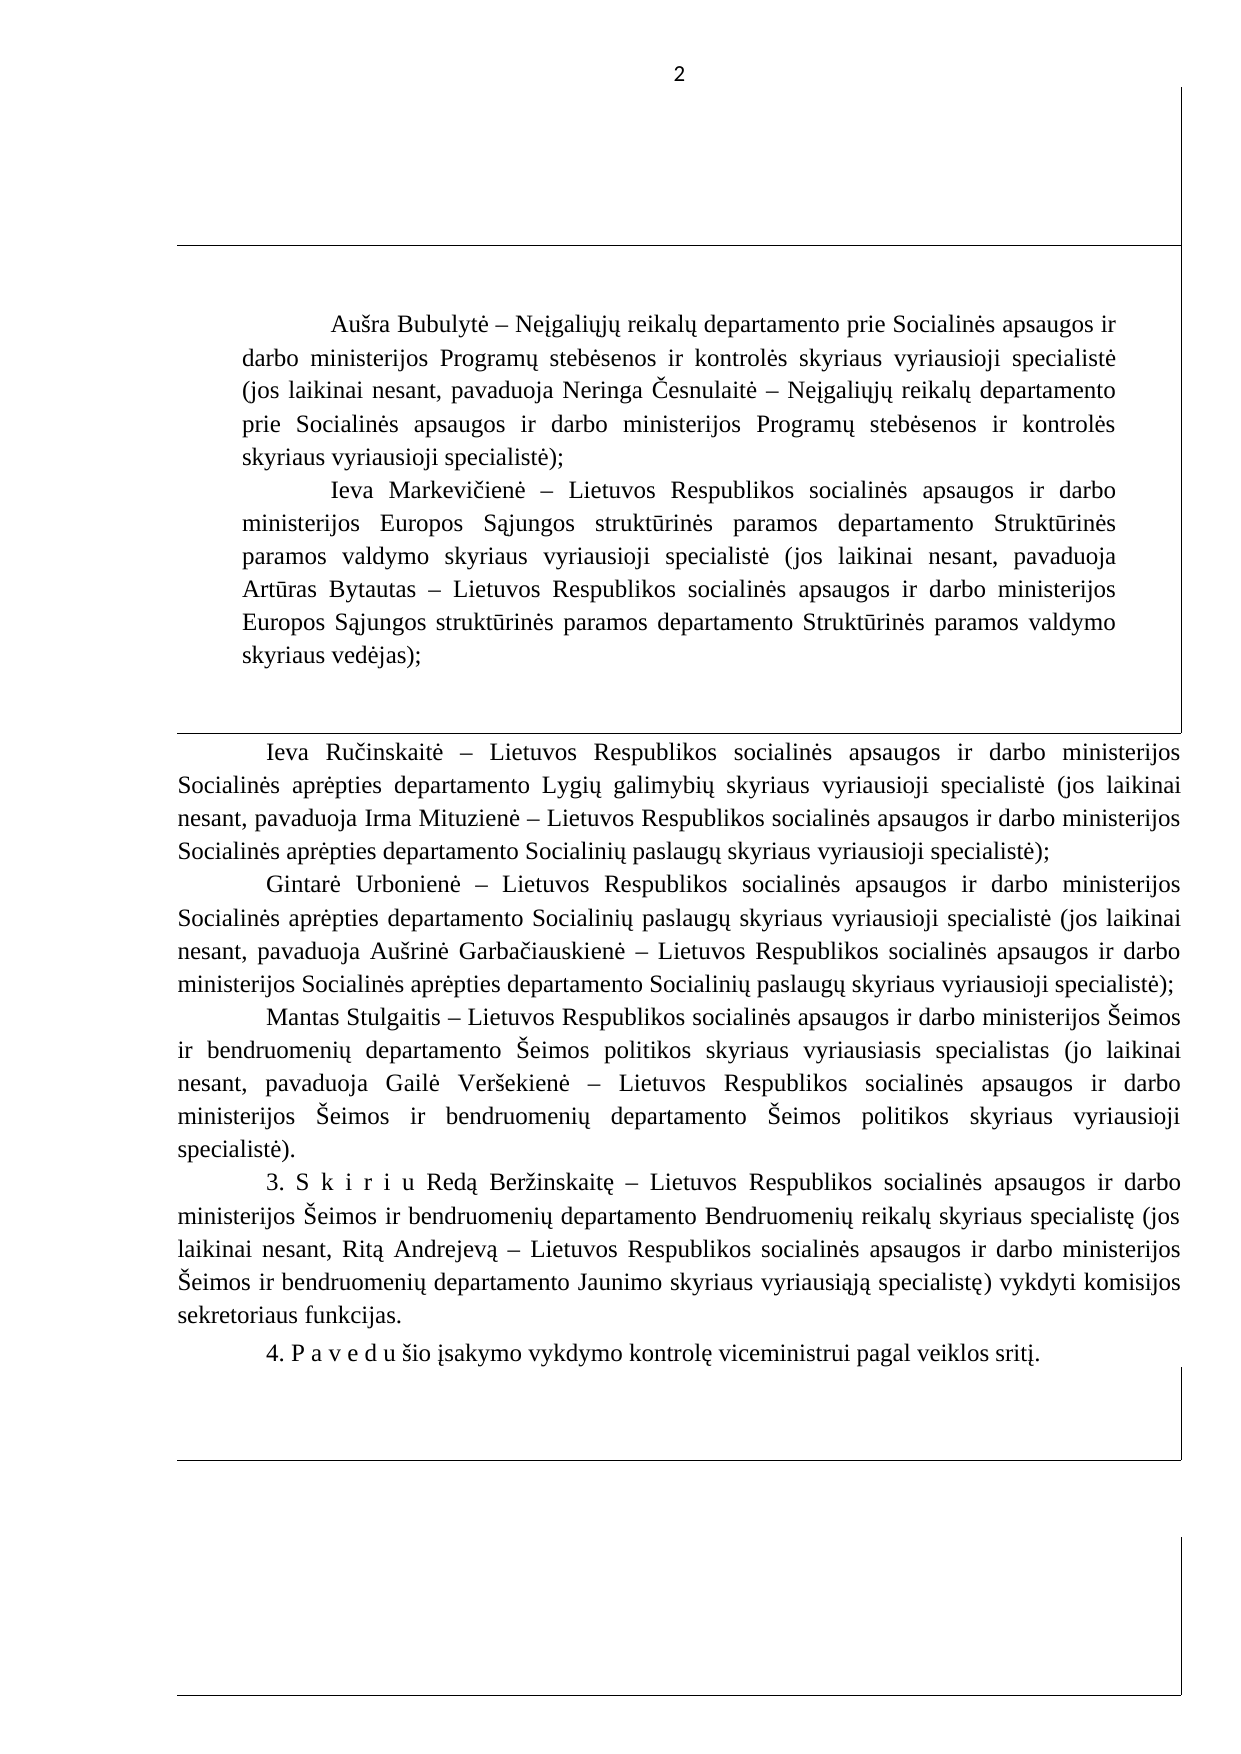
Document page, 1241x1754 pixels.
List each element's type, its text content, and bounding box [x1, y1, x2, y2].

text Ieva Markevičienė – Lietuvos Respublikos socialinės apsaugos ir darbo ministerijos Europos Sąjungos struktūrinės paramos departamento Struktūrinės paramos valdymo skyriaus vyriausioji specialistė (jos laikinai nesant, pavaduoja Artūras Bytautas – Lietuvos Respublikos socialinės apsaugos ir darbo ministerijos Europos Sąjungos struktūrinės paramos departamento Struktūrinės paramos valdymo skyriaus vedėjas); [177, 410, 1181, 733]
text 4. P a v e d u šio įsakymo vykdymo kontrolę viceministrui pagal veiklos sritį. [177, 1333, 1181, 1367]
text Mantas Stulgaitis – Lietuvos Respublikos socialinės apsaugos ir darbo ministerijos Šeimos ir bendruomenių departamento Šeimos politikos skyriaus vyriausiasis specialistas (jo laikinai nesant, pavaduoja Gailė Veršekienė – Lietuvos Respublikos socialinės apsaugos ir darbo ministerijos Šeimos ir bendruomenių departamento Šeimos politikos skyriaus vyriausioji specialistė). [177, 1002, 1181, 1163]
text 3. S k i r i u Redą Beržinskaitę – Lietuvos Respublikos socialinės apsaugos ir darbo ministerijos Šeimos ir bendruomenių departamento Bendruomenių reikalų skyriaus specialistę (jos laikinai nesant, Ritą Andrejevą – Lietuvos Respublikos socialinės apsaugos ir darbo ministerijos Šeimos ir bendruomenių departamento Jaunimo skyriaus vyriausiąją specialistę) vykdyti komisijos sekretoriaus funkcijas. [177, 1167, 1181, 1329]
text Aušra Bubulytė – Neįgaliųjų reikalų departamento prie Socialinės apsaugos ir darbo ministerijos Programų stebėsenos ir kontrolės skyriaus vyriausioji specialistė (jos laikinai nesant, pavaduoja Neringa Česnulaitė – Neįgaliųjų reikalų departamento prie Socialinės apsaugos ir darbo ministerijos Programų stebėsenos ir kontrolės skyriaus vyriausioji specialistė); [177, 245, 1181, 410]
text Gintarė Urbonienė – Lietuvos Respublikos socialinės apsaugos ir darbo ministerijos Socialinės aprėpties departamento Socialinių paslaugų skyriaus vyriausioji specialistė (jos laikinai nesant, pavaduoja Aušrinė Garbačiauskienė – Lietuvos Respublikos socialinės apsaugos ir darbo ministerijos Socialinės aprėpties departamento Socialinių paslaugų skyriaus vyriausioji specialistė); [177, 869, 1181, 998]
text Ieva Ručinskaitė – Lietuvos Respublikos socialinės apsaugos ir darbo ministerijos Socialinės aprėpties departamento Lygių galimybių skyriaus vyriausioji specialistė (jos laikinai nesant, pavaduoja Irma Mituzienė – Lietuvos Respublikos socialinės apsaugos ir darbo ministerijos Socialinės aprėpties departamento Socialinių paslaugų skyriaus vyriausioji specialistė); [177, 737, 1181, 865]
